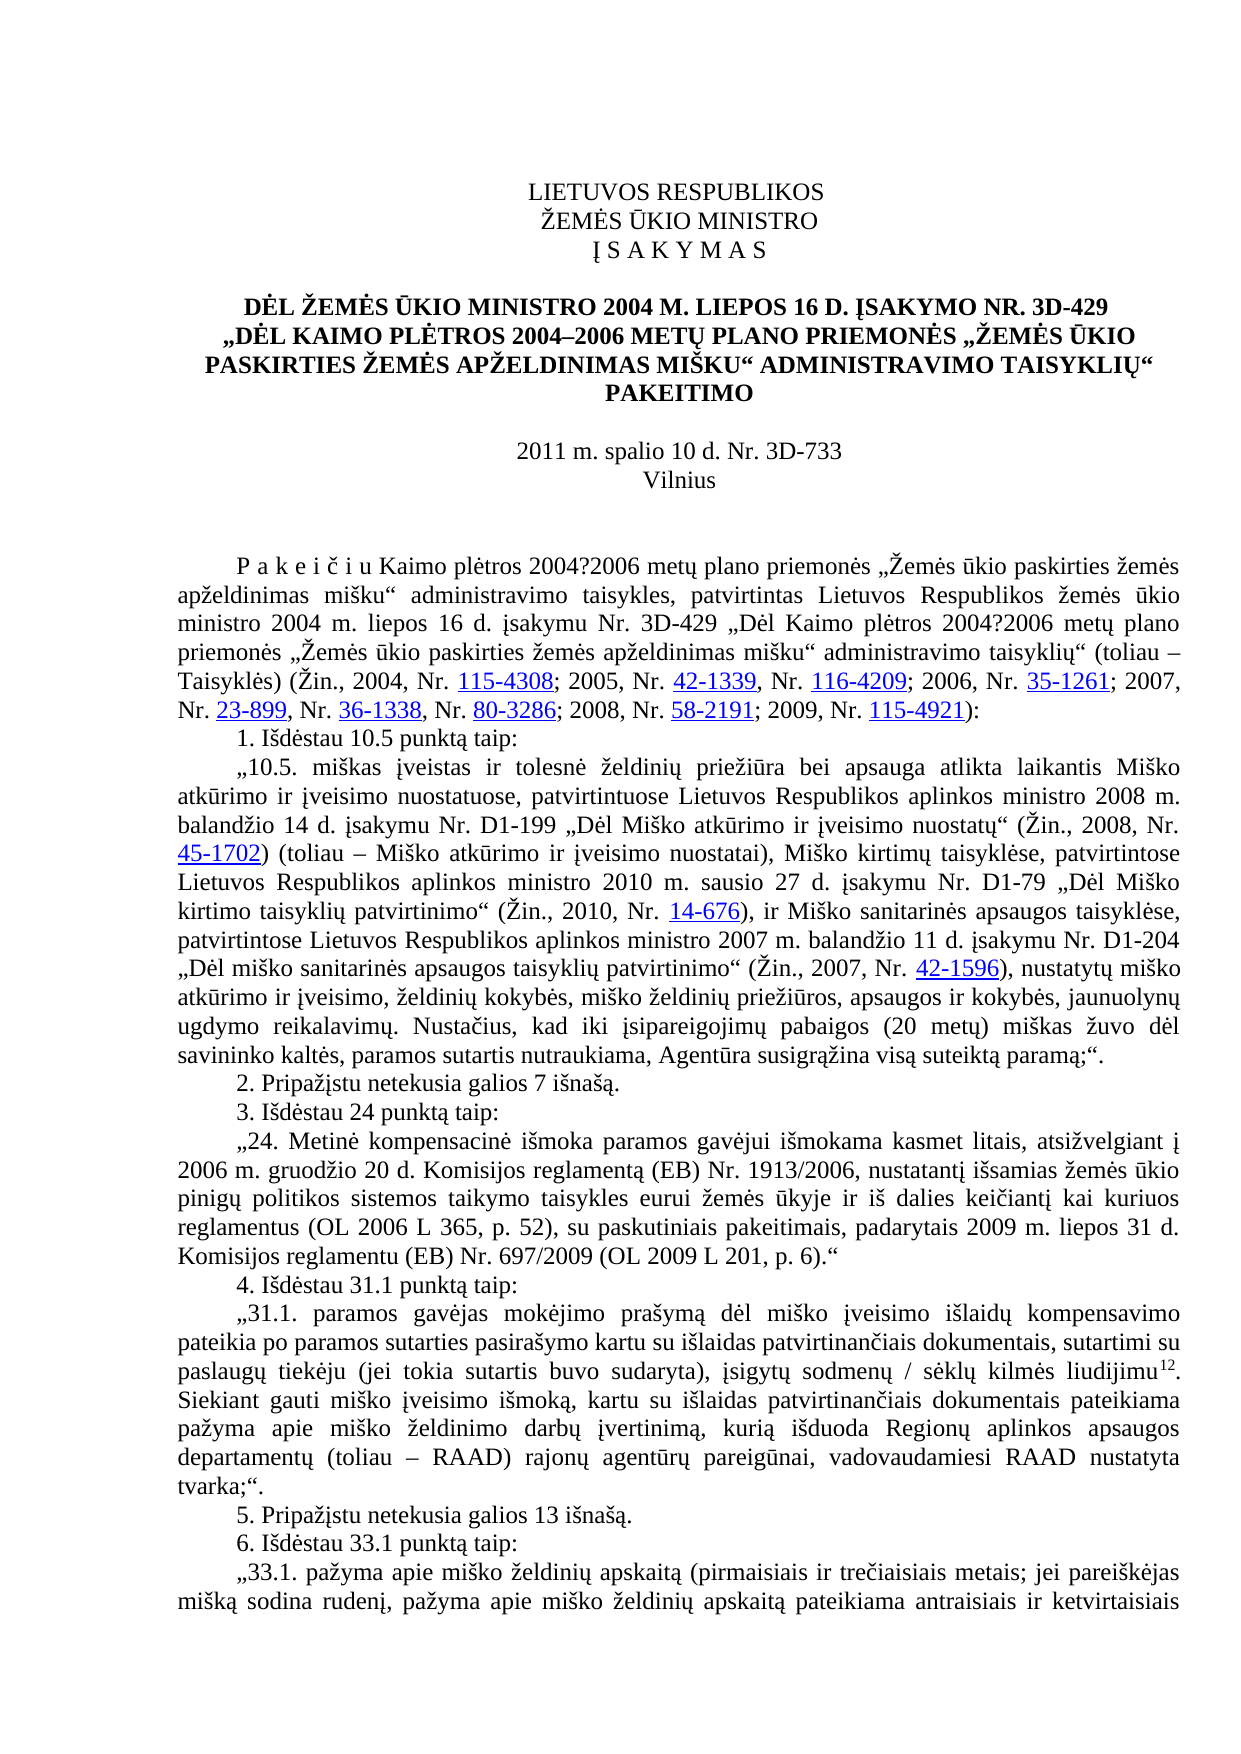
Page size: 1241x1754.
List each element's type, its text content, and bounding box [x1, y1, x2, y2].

text „24. Metinė kompensacinė išmoka paramos gavėjui išmokama kasmet litais, atsižvelgiant į 2006 m. gruodžio 20 d. Komisijos reglamentą (EB) Nr. 1913/2006, nustatantį išsamias žemės ūkio pinigų politikos sistemos taikymo taisykles eurui žemės ūkyje ir iš dalies keičiantį kai kuriuos reglamentus (OL 2006 L 365, p. 52), su paskutiniais pakeitimais, padarytais 2009 m. liepos 31 d. Komisijos reglamentu (EB) Nr. 697/2009 (OL 2009 L 201, p. 6).“ [177, 1126, 1181, 1270]
text „31.1. paramos gavėjas mokėjimo prašymą dėl miško įveisimo išlaidų kompensavimo pateikia po paramos sutarties pasirašymo kartu su išlaidas patvirtinančiais dokumentais, sutartimi su paslaugų tiekėju (jei tokia sutartis buvo sudaryta), įsigytų sodmenų / sėklų kilmės liudijimu12. Siekiant gauti miško įveisimo išmoką, kartu su išlaidas patvirtinančiais dokumentais pateikiama pažyma apie miško želdinimo darbų įvertinimą, kurią išduoda Regionų aplinkos apsaugos departamentų (toliau – RAAD) rajonų agentūrų pareigūnai, vadovaudamiesi RAAD nustatyta tvarka;“. [177, 1298, 1181, 1500]
text 5. Pripažįstu netekusia galios 13 išnašą. [177, 1500, 1181, 1528]
text P a k e i č i u Kaimo plėtros 2004?2006 metų plano priemonės „Žemės ūkio paskirties žemės apželdinimas mišku“ administravimo taisykles, patvirtintas Lietuvos Respublikos žemės ūkio ministro 2004 m. liepos 16 d. įsakymu Nr. 3D-429 „Dėl Kaimo plėtros 2004?2006 metų plano priemonės „Žemės ūkio paskirties žemės apželdinimas mišku“ administravimo taisyklių“ (toliau – Taisyklės) (Žin., 2004, Nr. 115-4308; 2005, Nr. 42-1339, Nr. 116-4209; 2006, Nr. 35-1261; 2007, Nr. 23-899, Nr. 36-1338, Nr. 80-3286; 2008, Nr. 58-2191; 2009, Nr. 115-4921): [177, 551, 1181, 723]
text 4. Išdėstau 31.1 punktą taip: [177, 1270, 1181, 1298]
text LIETUVOS RESPUBLIKOS [177, 177, 1181, 206]
text į s a k y m a s [177, 235, 1181, 263]
text „33.1. pažyma apie miško želdinių apskaitą (pirmaisiais ir trečiaisiais metais; jei pareiškėjas mišką sodina rudenį, pažyma apie miško želdinių apskaitą pateikiama antraisiais ir ketvirtaisiais [177, 1557, 1181, 1615]
text „10.5. miškas įveistas ir tolesnė želdinių priežiūra bei apsauga atlikta laikantis Miško atkūrimo ir įveisimo nuostatuose, patvirtintuose Lietuvos Respublikos aplinkos ministro 2008 m. balandžio 14 d. įsakymu Nr. D1-199 „Dėl Miško atkūrimo ir įveisimo nuostatų“ (Žin., 2008, Nr. 45-1702) (toliau – Miško atkūrimo ir įveisimo nuostatai), Miško kirtimų taisyklėse, patvirtintose Lietuvos Respublikos aplinkos ministro 2010 m. sausio 27 d. įsakymu Nr. D1-79 „Dėl Miško kirtimo taisyklių patvirtinimo“ (Žin., 2010, Nr. 14-676), ir Miško sanitarinės apsaugos taisyklėse, patvirtintose Lietuvos Respublikos aplinkos ministro 2007 m. balandžio 11 d. įsakymu Nr. D1-204 „Dėl miško sanitarinės apsaugos taisyklių patvirtinimo“ (Žin., 2007, Nr. 42-1596), nustatytų miško atkūrimo ir įveisimo, želdinių kokybės, miško želdinių priežiūros, apsaugos ir kokybės, jaunuolynų ugdymo reikalavimų. Nustačius, kad iki įsipareigojimų pabaigos (20 metų) miškas žuvo dėl savininko kaltės, paramos sutartis nutraukiama, Agentūra susigrąžina visą suteiktą paramą;“. [177, 752, 1181, 1068]
text Vilnius [177, 465, 1181, 493]
text 6. Išdėstau 33.1 punktą taip: [177, 1528, 1181, 1557]
text 2. Pripažįstu netekusia galios 7 išnašą. [177, 1068, 1181, 1097]
text 3. Išdėstau 24 punktą taip: [177, 1097, 1181, 1126]
text 1. Išdėstau 10.5 punktą taip: [177, 723, 1181, 752]
text 2011 m. spalio 10 d. Nr. 3D-733 [177, 436, 1181, 465]
text DĖL ŽEMĖS ŪKIO MINISTRO 2004 m. liepos 16 d. įsakymO Nr. 3D-429 „dĖL KAIMO PLĖTROS 2004–2006 METŲ PLANO PRIEMONĖS „ŽEMĖS ŪKIO PASKIRTIES ŽEMĖS APŽELDINIMAS MIŠKU“ ADMINISTRAVIMO TAISYKLIŲ“ pakeitimo [177, 292, 1181, 407]
text ŽEMĖS ŪKIO MINISTRO [177, 206, 1181, 235]
